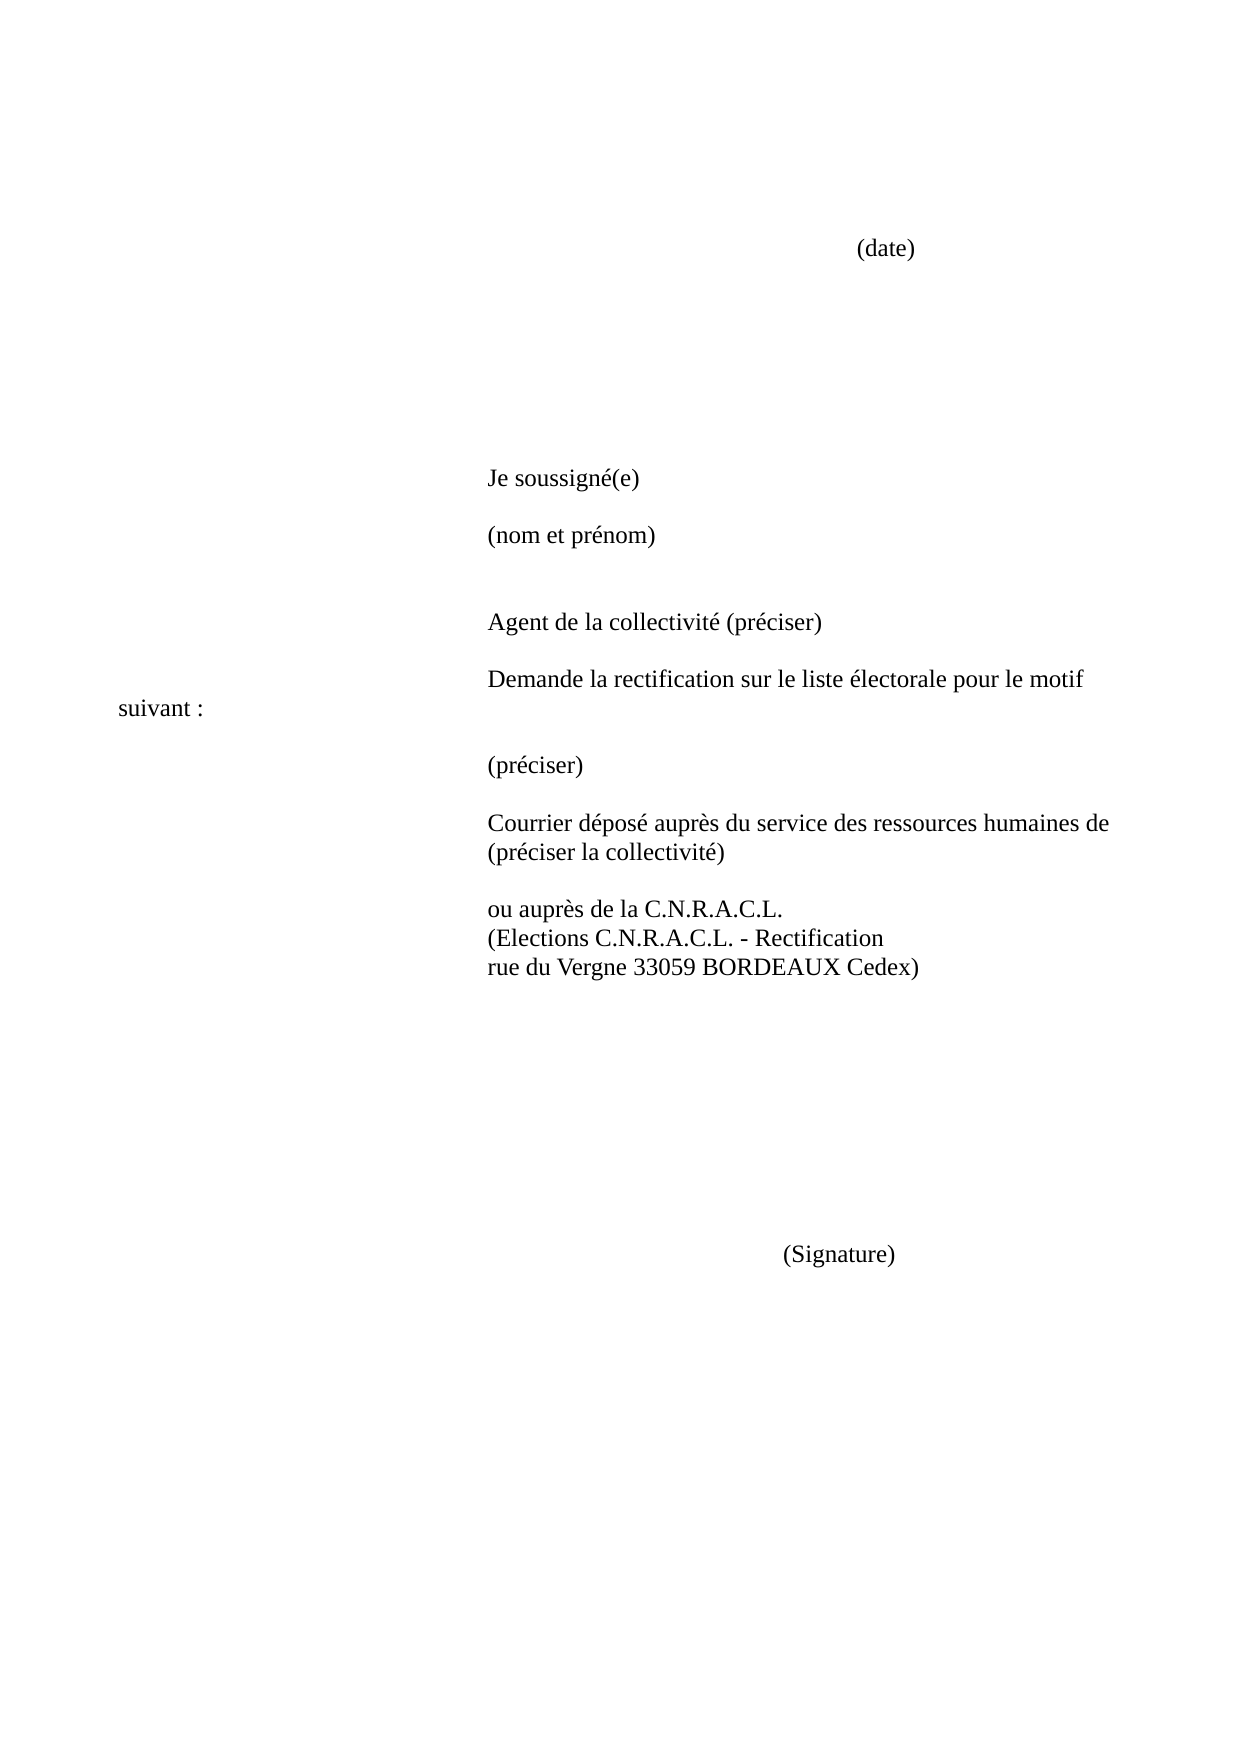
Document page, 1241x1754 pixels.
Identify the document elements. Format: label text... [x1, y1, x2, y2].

text (Elections C.N.R.A.C.L. - Rectification [118, 923, 1122, 952]
text (Signature) [118, 1239, 1122, 1268]
text (nom et prénom) [118, 521, 1122, 549]
text (préciser la collectivité) [118, 837, 1122, 866]
text Courrier déposé auprès du service des ressources humaines de [118, 808, 1122, 837]
text Agent de la collectivité (préciser) [118, 607, 1122, 636]
text Demande la rectification sur le liste électorale pour le motif suivant : [118, 664, 1122, 722]
text ou auprès de la C.N.R.A.C.L. [118, 894, 1122, 923]
text (préciser) [118, 751, 1122, 779]
text (date) [118, 233, 1122, 262]
text rue du Vergne 33059 BORDEAUX Cedex) [118, 952, 1122, 981]
text Je soussigné(e) [118, 463, 1122, 492]
